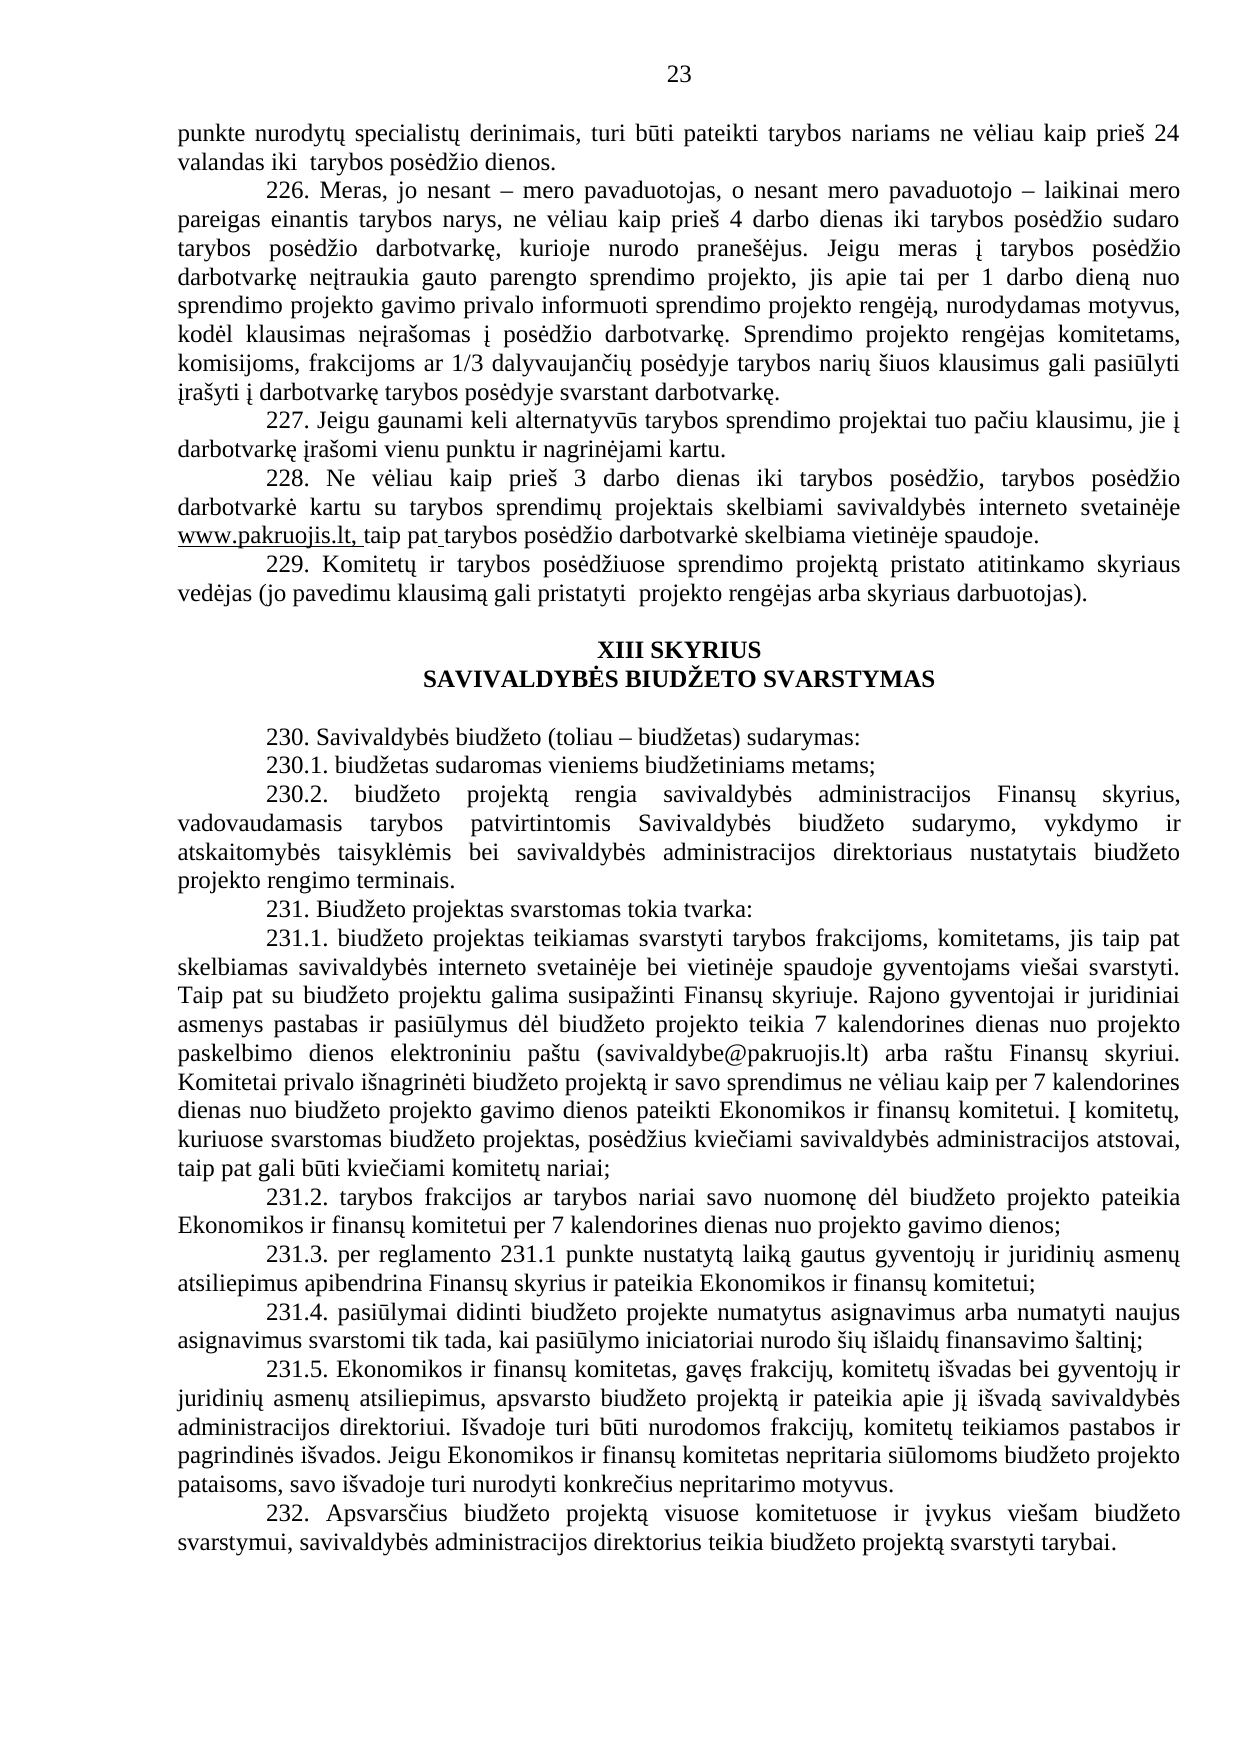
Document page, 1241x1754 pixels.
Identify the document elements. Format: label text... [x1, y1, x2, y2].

text 231.3. per reglamento 231.1 punkte nustatytą laiką gautus gyventojų ir juridinių asmenų atsiliepimus apibendrina Finansų skyrius ir pateikia Ekonomikos ir finansų komitetui; [177, 1239, 1181, 1297]
text 231.4. pasiūlymai didinti biudžeto projekte numatytus asignavimus arba numatyti naujus asignavimus svarstomi tik tada, kai pasiūlymo iniciatoriai nurodo šių išlaidų finansavimo šaltinį; [177, 1297, 1181, 1354]
text 231.2. tarybos frakcijos ar tarybos nariai savo nuomonę dėl biudžeto projekto pateikia Ekonomikos ir finansų komitetui per 7 kalendorines dienas nuo projekto gavimo dienos; [177, 1182, 1181, 1239]
text 230. Savivaldybės biudžeto (toliau – biudžetas) sudarymas: [177, 722, 1181, 751]
text punkte nurodytų specialistų derinimais, turi būti pateikti tarybos nariams ne vėliau kaip prieš 24 valandas iki tarybos posėdžio dienos. [177, 118, 1181, 176]
text 228. Ne vėliau kaip prieš 3 darbo dienas iki tarybos posėdžio, tarybos posėdžio darbotvarkė kartu su tarybos sprendimų projektais skelbiami savivaldybės interneto svetainėje www.pakruojis.lt, taip pat tarybos posėdžio darbotvarkė skelbiama vietinėje spaudoje. [177, 463, 1181, 549]
text 226. Meras, jo nesant – mero pavaduotojas, o nesant mero pavaduotojo – laikinai mero pareigas einantis tarybos narys, ne vėliau kaip prieš 4 darbo dienas iki tarybos posėdžio sudaro tarybos posėdžio darbotvarkę, kurioje nurodo pranešėjus. Jeigu meras į tarybos posėdžio darbotvarkę neįtraukia gauto parengto sprendimo projekto, jis apie tai per 1 darbo dieną nuo sprendimo projekto gavimo privalo informuoti sprendimo projekto rengėją, nurodydamas motyvus, kodėl klausimas neįrašomas į posėdžio darbotvarkę. Sprendimo projekto rengėjas komitetams, komisijoms, frakcijoms ar 1/3 dalyvaujančių posėdyje tarybos narių šiuos klausimus gali pasiūlyti įrašyti į darbotvarkę tarybos posėdyje svarstant darbotvarkę. [177, 176, 1181, 406]
text 231. Biudžeto projektas svarstomas tokia tvarka: [177, 894, 1181, 923]
text 230.1. biudžetas sudaromas vieniems biudžetiniams metams; [177, 751, 1181, 779]
text 231.1. biudžeto projektas teikiamas svarstyti tarybos frakcijoms, komitetams, jis taip pat skelbiamas savivaldybės interneto svetainėje bei vietinėje spaudoje gyventojams viešai svarstyti. Taip pat su biudžeto projektu galima susipažinti Finansų skyriuje. Rajono gyventojai ir juridiniai asmenys pastabas ir pasiūlymus dėl biudžeto projekto teikia 7 kalendorines dienas nuo projekto paskelbimo dienos elektroniniu paštu (savivaldybe@pakruojis.lt) arba raštu Finansų skyriui. Komitetai privalo išnagrinėti biudžeto projektą ir savo sprendimus ne vėliau kaip per 7 kalendorines dienas nuo biudžeto projekto gavimo dienos pateikti Ekonomikos ir finansų komitetui. Į komitetų, kuriuose svarstomas biudžeto projektas, posėdžius kviečiami savivaldybės administracijos atstovai, taip pat gali būti kviečiami komitetų nariai; [177, 923, 1181, 1182]
text SAVIVALDYBĖS BIUDŽETO SVARSTYMAS [177, 664, 1181, 693]
text 227. Jeigu gaunami keli alternatyvūs tarybos sprendimo projektai tuo pačiu klausimu, jie į darbotvarkę įrašomi vienu punktu ir nagrinėjami kartu. [177, 406, 1181, 463]
text 232. Apsvarsčius biudžeto projektą visuose komitetuose ir įvykus viešam biudžeto svarstymui, savivaldybės administracijos direktorius teikia biudžeto projektą svarstyti tarybai. [177, 1498, 1181, 1556]
text 229. Komitetų ir tarybos posėdžiuose sprendimo projektą pristato atitinkamo skyriaus vedėjas (jo pavedimu klausimą gali pristatyti projekto rengėjas arba skyriaus darbuotojas). [177, 549, 1181, 607]
text 231.5. Ekonomikos ir finansų komitetas, gavęs frakcijų, komitetų išvadas bei gyventojų ir juridinių asmenų atsiliepimus, apsvarsto biudžeto projektą ir pateikia apie jį išvadą savivaldybės administracijos direktoriui. Išvadoje turi būti nurodomos frakcijų, komitetų teikiamos pastabos ir pagrindinės išvados. Jeigu Ekonomikos ir finansų komitetas nepritaria siūlomoms biudžeto projekto pataisoms, savo išvadoje turi nurodyti konkrečius nepritarimo motyvus. [177, 1354, 1181, 1498]
text 230.2. biudžeto projektą rengia savivaldybės administracijos Finansų skyrius, vadovaudamasis tarybos patvirtintomis Savivaldybės biudžeto sudarymo, vykdymo ir atskaitomybės taisyklėmis bei savivaldybės administracijos direktoriaus nustatytais biudžeto projekto rengimo terminais. [177, 779, 1181, 894]
text XIII SKYRIUS [177, 636, 1181, 664]
